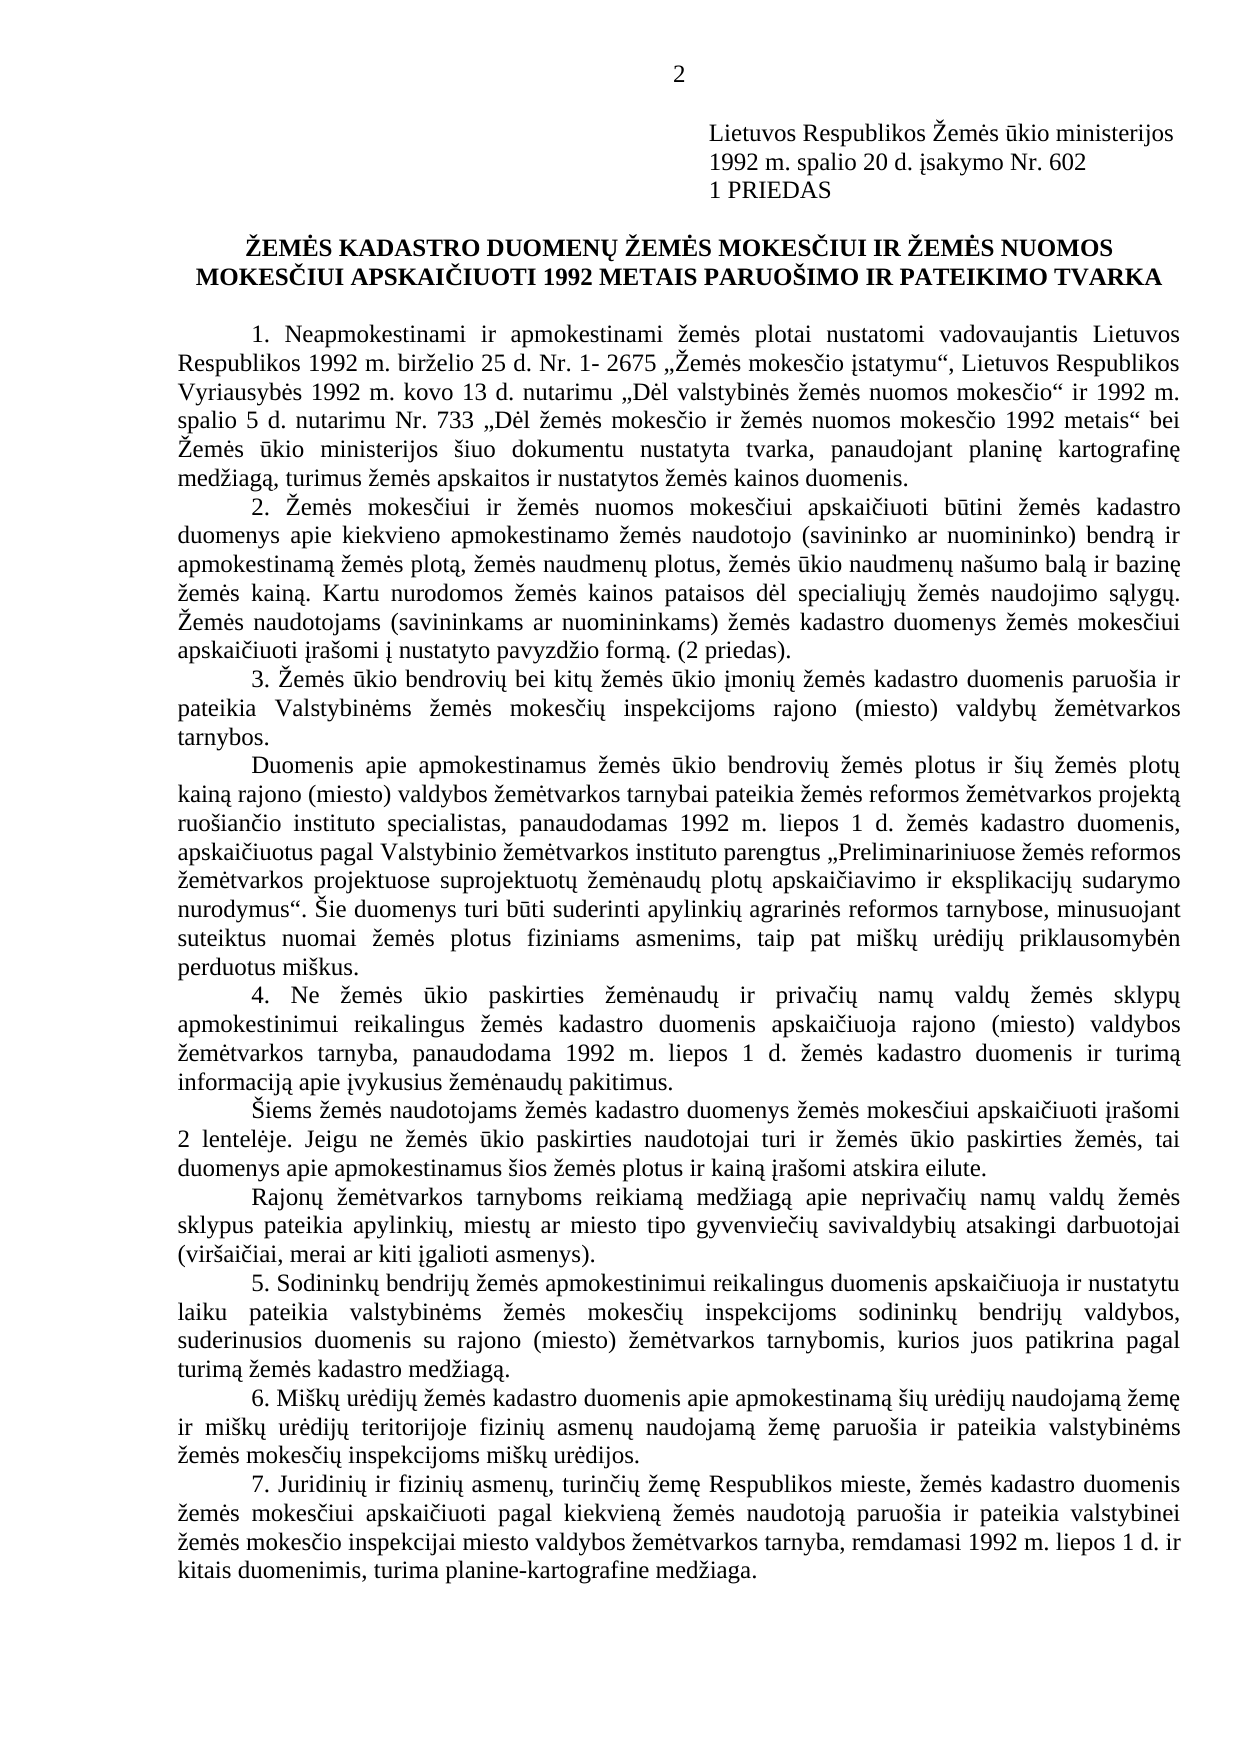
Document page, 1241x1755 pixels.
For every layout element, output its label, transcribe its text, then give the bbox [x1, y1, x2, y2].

text Duomenis apie apmokestinamus žemės ūkio bendrovių žemės plotus ir šių žemės plotų kainą rajono (miesto) valdybos žemėtvarkos tarnybai pateikia žemės reformos žemėtvarkos projektą ruošiančio instituto specialistas, panaudodamas 1992 m. liepos 1 d. žemės kadastro duomenis, apskaičiuotus pagal Valstybinio žemėtvarkos instituto parengtus „Preliminariniuose žemės reformos žemėtvarkos projektuose suprojektuotų žemėnaudų plotų apskaičiavimo ir eksplikacijų sudarymo nurodymus“. Šie duomenys turi būti suderinti apylinkių agrarinės reformos tarnybose, minusuojant suteiktus nuomai žemės plotus fiziniams asmenims, taip pat miškų urėdijų priklausomybėn perduotus miškus. [177, 751, 1181, 981]
text 5. Sodininkų bendrijų žemės apmokestinimui reikalingus duomenis apskaičiuoja ir nustatytu laiku pateikia valstybinėms žemės mokesčių inspekcijoms sodininkų bendrijų valdybos, suderinusios duomenis su rajono (miesto) žemėtvarkos tarnybomis, kurios juos patikrina pagal turimą žemės kadastro medžiagą. [177, 1268, 1181, 1383]
text 1 PRIEDAS [177, 176, 1181, 204]
text Šiems žemės naudotojams žemės kadastro duomenys žemės mokesčiui apskaičiuoti įrašomi 2 lentelėje. Jeigu ne žemės ūkio paskirties naudotojai turi ir žemės ūkio paskirties žemės, tai duomenys apie apmokestinamus šios žemės plotus ir kainą įrašomi atskira eilute. [177, 1096, 1181, 1182]
text 2. Žemės mokesčiui ir žemės nuomos mokesčiui apskaičiuoti būtini žemės kadastro duomenys apie kiekvieno apmokestinamo žemės naudotojo (savininko ar nuomininko) bendrą ir apmokestinamą žemės plotą, žemės naudmenų plotus, žemės ūkio naudmenų našumo balą ir bazinę žemės kainą. Kartu nurodomos žemės kainos pataisos dėl specialiųjų žemės naudojimo sąlygų. Žemės naudotojams (savininkams ar nuomininkams) žemės kadastro duomenys žemės mokesčiui apskaičiuoti įrašomi į nustatyto pavyzdžio formą. (2 priedas). [177, 492, 1181, 664]
text 7. Juridinių ir fizinių asmenų, turinčių žemę Respublikos mieste, žemės kadastro duomenis žemės mokesčiui apskaičiuoti pagal kiekvieną žemės naudotoją paruošia ir pateikia valstybinei žemės mokesčio inspekcijai miesto valdybos žemėtvarkos tarnyba, remdamasi 1992 m. liepos 1 d. ir kitais duomenimis, turima planine-kartografine medžiaga. [177, 1469, 1181, 1584]
text Lietuvos Respublikos Žemės ūkio ministerijos [177, 118, 1181, 147]
text 4. Ne žemės ūkio paskirties žemėnaudų ir privačių namų valdų žemės sklypų apmokestinimui reikalingus žemės kadastro duomenis apskaičiuoja rajono (miesto) valdybos žemėtvarkos tarnyba, panaudodama 1992 m. liepos 1 d. žemės kadastro duomenis ir turimą informaciją apie įvykusius žemėnaudų pakitimus. [177, 981, 1181, 1096]
text Rajonų žemėtvarkos tarnyboms reikiamą medžiagą apie neprivačių namų valdų žemės sklypus pateikia apylinkių, miestų ar miesto tipo gyvenviečių savivaldybių atsakingi darbuotojai (viršaičiai, merai ar kiti įgalioti asmenys). [177, 1182, 1181, 1268]
text 6. Miškų urėdijų žemės kadastro duomenis apie apmokestinamą šių urėdijų naudojamą žemę ir miškų urėdijų teritorijoje fizinių asmenų naudojamą žemę paruošia ir pateikia valstybinėms žemės mokesčių inspekcijoms miškų urėdijos. [177, 1383, 1181, 1469]
text 3. Žemės ūkio bendrovių bei kitų žemės ūkio įmonių žemės kadastro duomenis paruošia ir pateikia Valstybinėms žemės mokesčių inspekcijoms rajono (miesto) valdybų žemėtvarkos tarnybos. [177, 664, 1181, 751]
text 1992 m. spalio 20 d. įsakymo Nr. 602 [177, 147, 1181, 176]
text 1. Neapmokestinami ir apmokestinami žemės plotai nustatomi vadovaujantis Lietuvos Respublikos 1992 m. birželio 25 d. Nr. 1- 2675 „Žemės mokesčio įstatymu“, Lietuvos Respublikos Vyriausybės 1992 m. kovo 13 d. nutarimu „Dėl valstybinės žemės nuomos mokesčio“ ir 1992 m. spalio 5 d. nutarimu Nr. 733 „Dėl žemės mokesčio ir žemės nuomos mokesčio 1992 metais“ bei Žemės ūkio ministerijos šiuo dokumentu nustatyta tvarka, panaudojant planinę kartografinę medžiagą, turimus žemės apskaitos ir nustatytos žemės kainos duomenis. [177, 319, 1181, 492]
text Žemės kadastro duomenų žemės mokesčiui ir žemės nuomos mokesčiui apskaičiuoti 1992 metais paruošimo ir pateikimo tvarka [177, 233, 1181, 291]
